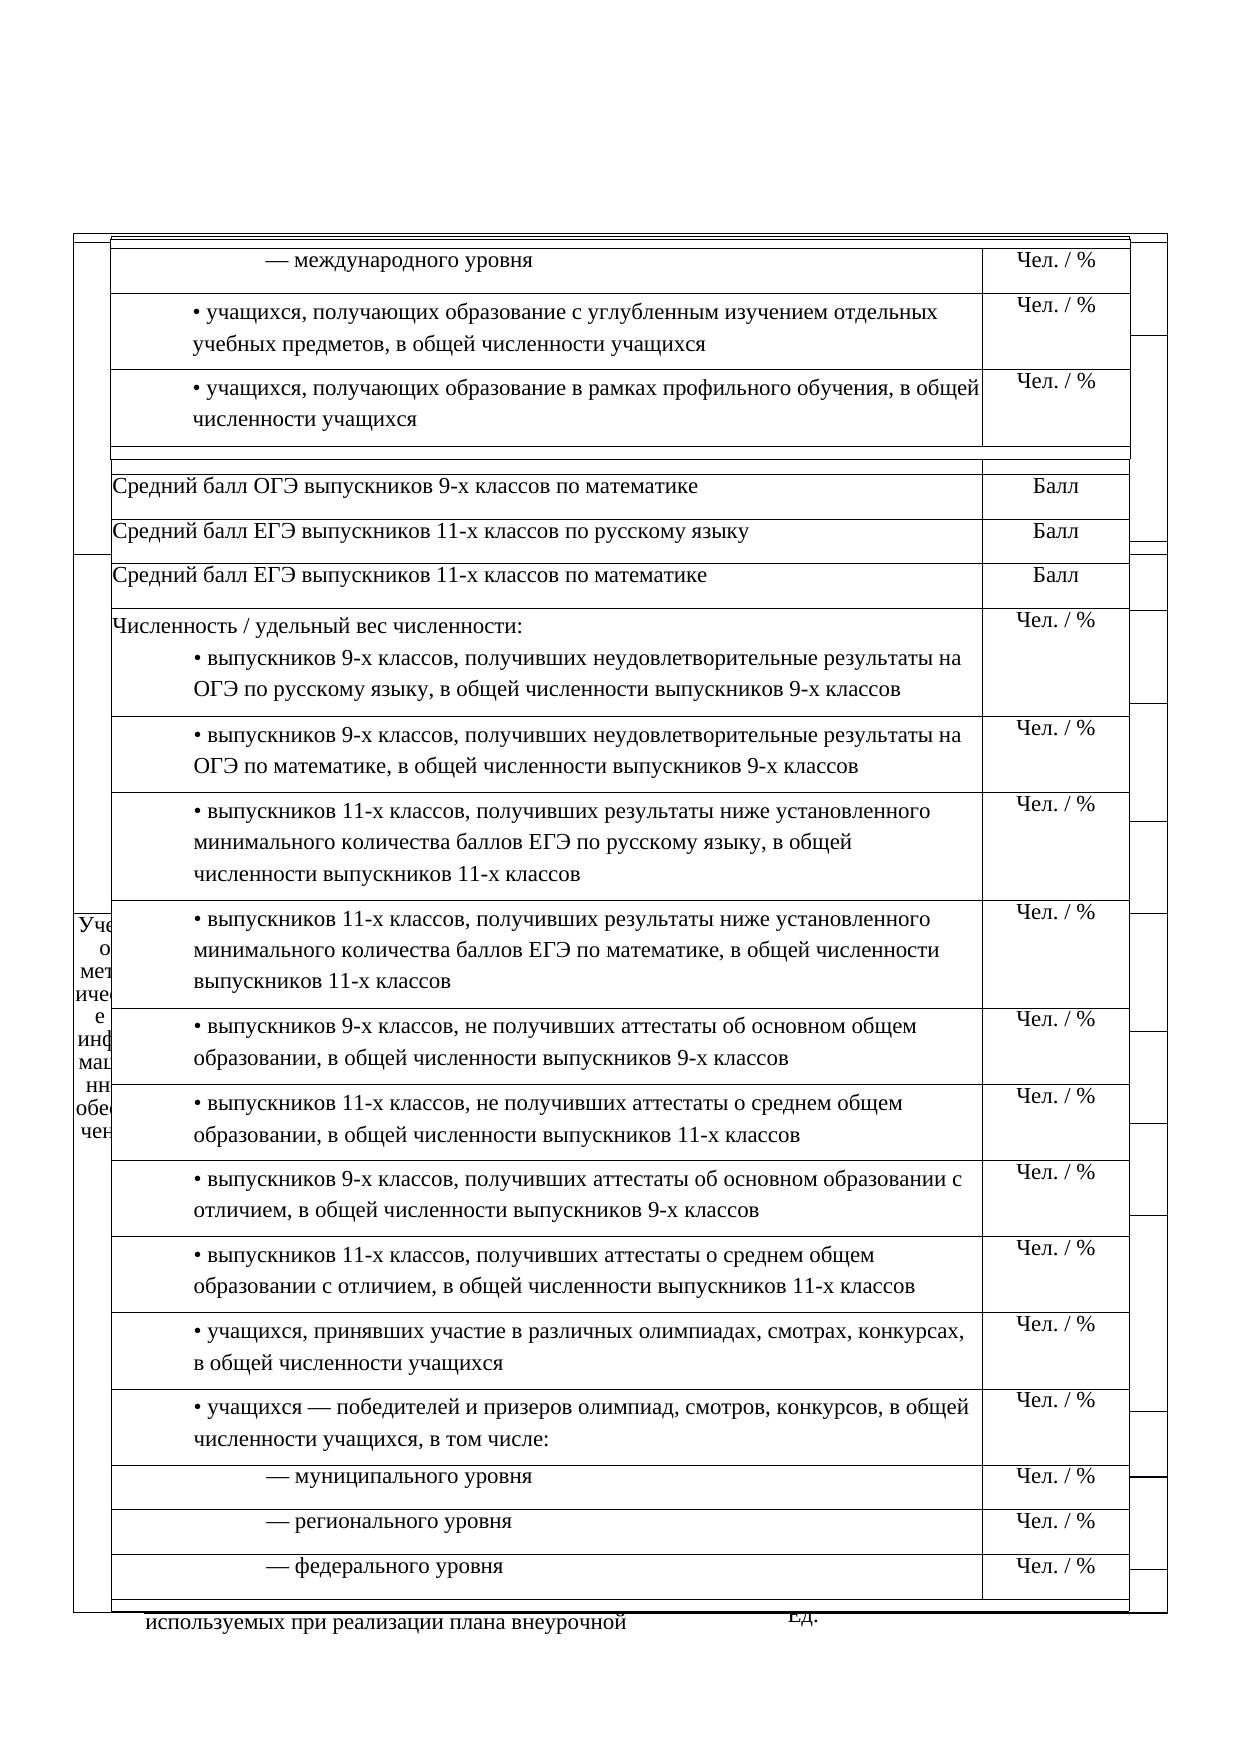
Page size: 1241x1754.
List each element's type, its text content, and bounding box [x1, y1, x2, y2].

table_cell [1130, 336, 1167, 541]
table_cell Численность / удельный вес численности: • выпускников 9-х классов, получивших неудовлетворительные результаты на ОГЭ по русскому языку, в общей численности выпускников 9-х классов [112, 609, 982, 716]
table_header — международного уровня [111, 249, 982, 293]
table_header [74, 555, 111, 913]
table_cell Чел. / % [983, 901, 1129, 1007]
table_cell Чел. / % [983, 1161, 1129, 1236]
table_cell Чел. / % [983, 793, 1129, 900]
table_cell [1130, 1124, 1167, 1215]
table_cell Балл [983, 475, 1129, 519]
table_cell • учащихся, получающих образование в рамках профильного обучения, в общей численности учащихся [111, 370, 982, 446]
table_cell Чел. / % [983, 294, 1130, 369]
table_header [74, 243, 111, 541]
table_cell [1130, 555, 1167, 610]
table_cell • выпускников 9-х классов, получивших аттестаты об основном образовании с отличием, в общей численности выпускников 9-х классов [112, 1161, 982, 1236]
table_cell [1130, 914, 1167, 1031]
table_header Чел. / % [983, 249, 1130, 293]
table_cell [1130, 1032, 1167, 1123]
table_cell Чел. / % [983, 717, 1129, 792]
table_cell Чел. / % [983, 1009, 1129, 1084]
table_cell [1130, 1412, 1167, 1476]
table_cell — федерального уровня [112, 1555, 982, 1598]
table_cell Чел. / % [983, 1555, 1129, 1598]
table_cell Средний балл ЕГЭ выпускников 11-х классов по русскому языку [112, 520, 982, 563]
table_cell Чел. / % [983, 1390, 1129, 1464]
table_cell • учащихся — победителей и призеров олимпиад, смотров, конкурсов, в общей численности учащихся, в том числе: [112, 1390, 982, 1464]
table_cell Чел. / % [983, 1466, 1129, 1509]
table_cell Чел. / % [983, 609, 1129, 716]
table_cell • выпускников 11-х классов, получивших результаты ниже установленного минимального количества баллов ЕГЭ по математике, в общей численности выпускников 11-х классов [112, 901, 982, 1007]
table_cell [1130, 822, 1167, 913]
table_cell Учебно-методическое и информационное обеспечение [74, 914, 111, 1612]
table_cell • учащихся, получающих образование с углубленным изучением отдельных учебных предметов, в общей численности учащихся [111, 294, 982, 369]
table_cell Чел. / % [983, 1510, 1129, 1554]
table_cell Чел. / % [983, 1313, 1129, 1388]
table_cell Чел. / % [983, 370, 1130, 446]
table_cell Балл [983, 564, 1129, 608]
table_cell [1130, 1478, 1167, 1568]
table_cell Балл [983, 520, 1129, 563]
table_cell Балл [983, 460, 1129, 474]
table_cell — муниципального уровня [112, 1466, 982, 1509]
table_cell — регионального уровня [112, 1510, 982, 1554]
table_header [1131, 243, 1167, 334]
table_cell [1130, 611, 1167, 702]
table_cell • выпускников 9-х классов, получивших неудовлетворительные результаты на ОГЭ по математике, в общей численности выпускников 9-х классов [112, 717, 982, 792]
table_cell [1130, 1570, 1167, 1612]
table_cell [1130, 1216, 1167, 1411]
table_cell Средний балл ЕГЭ выпускников 11-х классов по математике [112, 564, 982, 608]
table_cell • выпускников 11-х классов, получивших аттестаты о среднем общем образовании с отличием, в общей численности выпускников 11-х классов [112, 1237, 982, 1312]
table_cell Средний балл ОГЭ выпускников 9-х классов по математике [112, 475, 982, 519]
table_cell Чел. / % [983, 1237, 1129, 1312]
table_cell • учащихся, принявших участие в различных олимпиадах, смотрах, конкурсах, в общей численности учащихся [112, 1313, 982, 1388]
table_cell Средний балл ОГЭ выпускников 9-х классов по русскому языку [112, 460, 982, 474]
table_cell • выпускников 9-х классов, не получивших аттестаты об основном общем образовании, в общей численности выпускников 9-х классов [112, 1009, 982, 1084]
table_cell • выпускников 11-х классов, получивших результаты ниже установленного минимального количества баллов ЕГЭ по русскому языку, в общей численности выпускников 11-х классов [112, 793, 982, 900]
table_cell [1130, 704, 1167, 821]
table_cell Чел. / % [983, 1085, 1129, 1160]
table_cell • выпускников 11-х классов, не получивших аттестаты о среднем общем образовании, в общей численности выпускников 11-х классов [112, 1085, 982, 1160]
